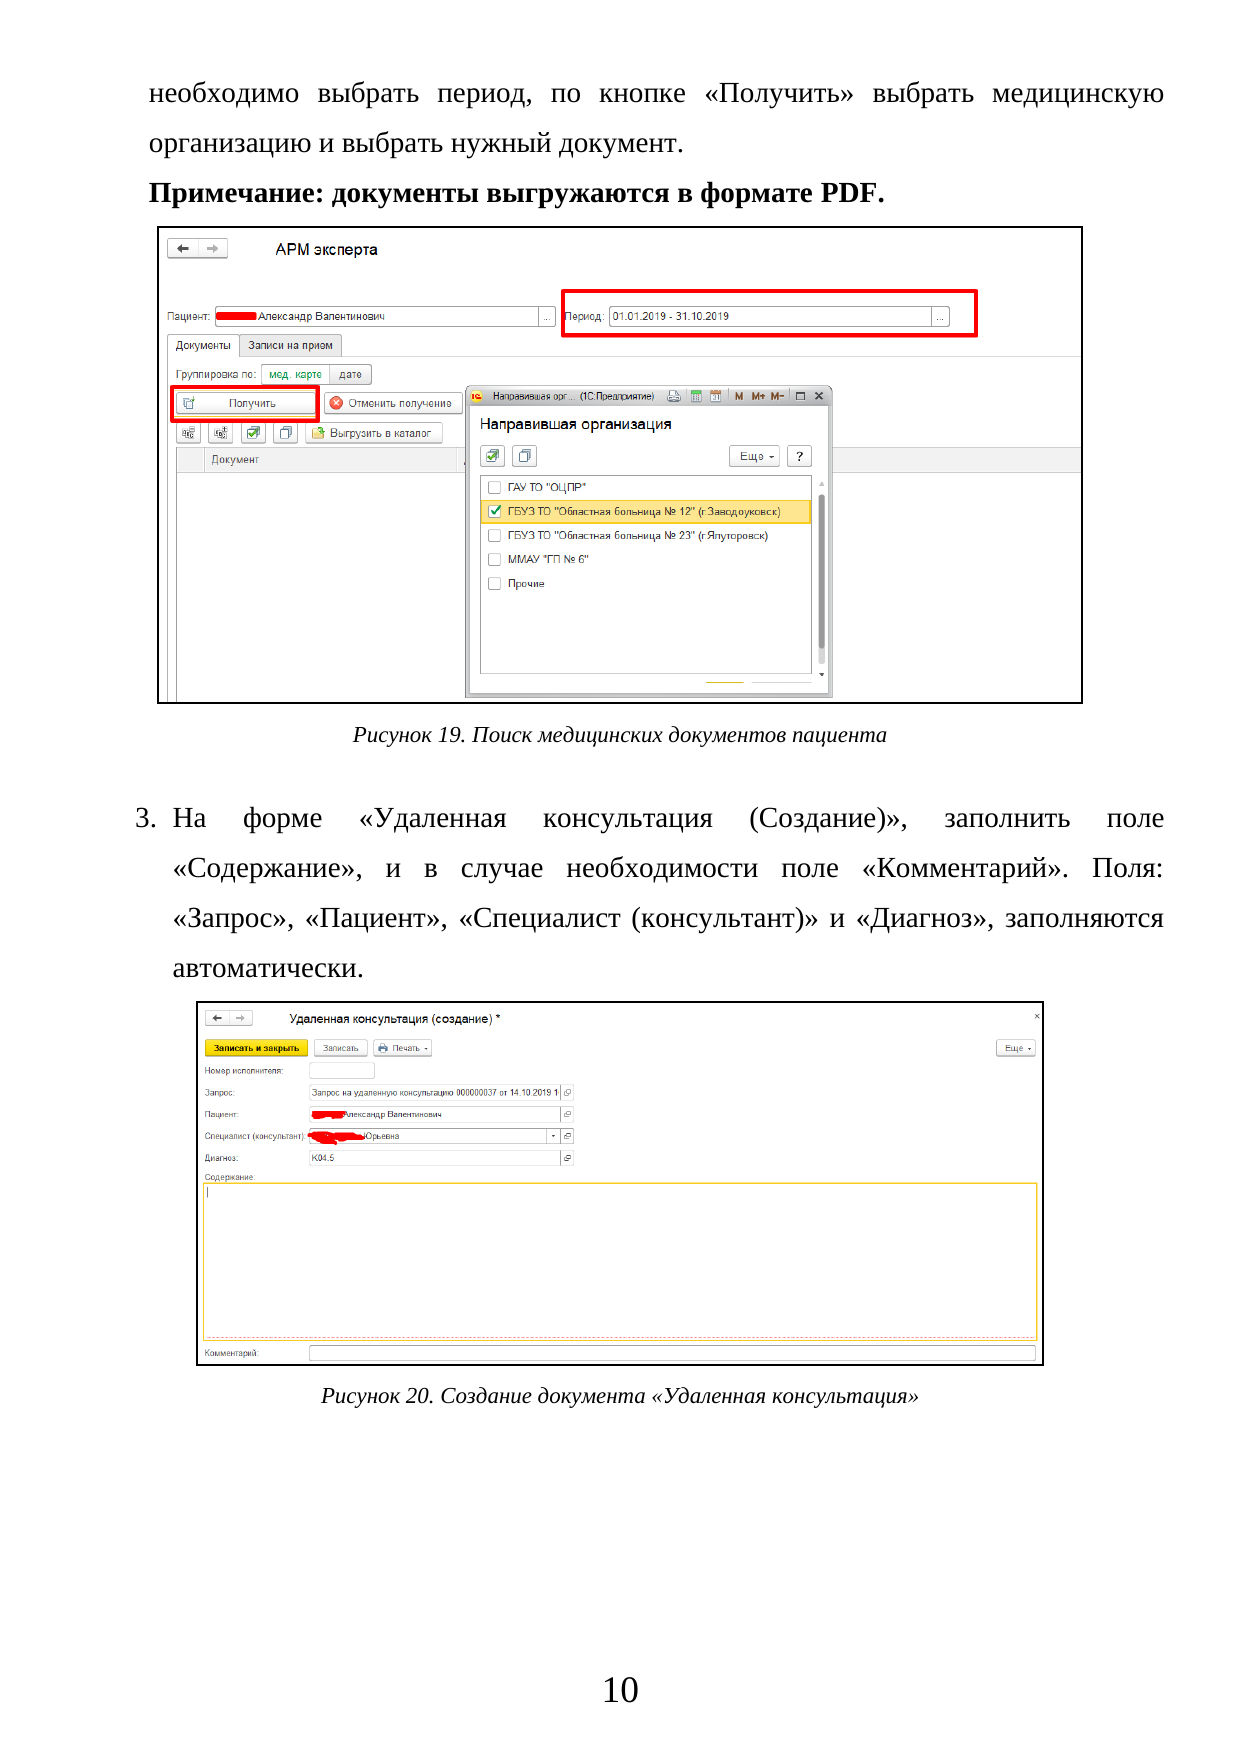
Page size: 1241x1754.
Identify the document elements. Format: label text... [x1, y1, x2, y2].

text Примечание: документы выгружаются в формате PDF. [75, 176, 1165, 209]
picture [198, 1003, 1042, 1364]
text Рисунок 20. Создание документа «Удаленная консультация» [75, 1382, 1165, 1409]
list На форме «Удаленная консультация (Создание)», заполнить поле «Содержание», и в случае необходимости поле «Комментарий». Поля: «Запрос», «Пациент», «Специалист (консультант)» и «Диагноз», заполняются автоматически. [135, 800, 1165, 984]
picture [159, 228, 1081, 702]
text необходимо выбрать период, по кнопке «Получить» выбрать медицинскую организацию и выбрать нужный документ. [149, 75, 1165, 159]
text Рисунок 19. Поиск медицинских документов пациента [75, 721, 1165, 747]
